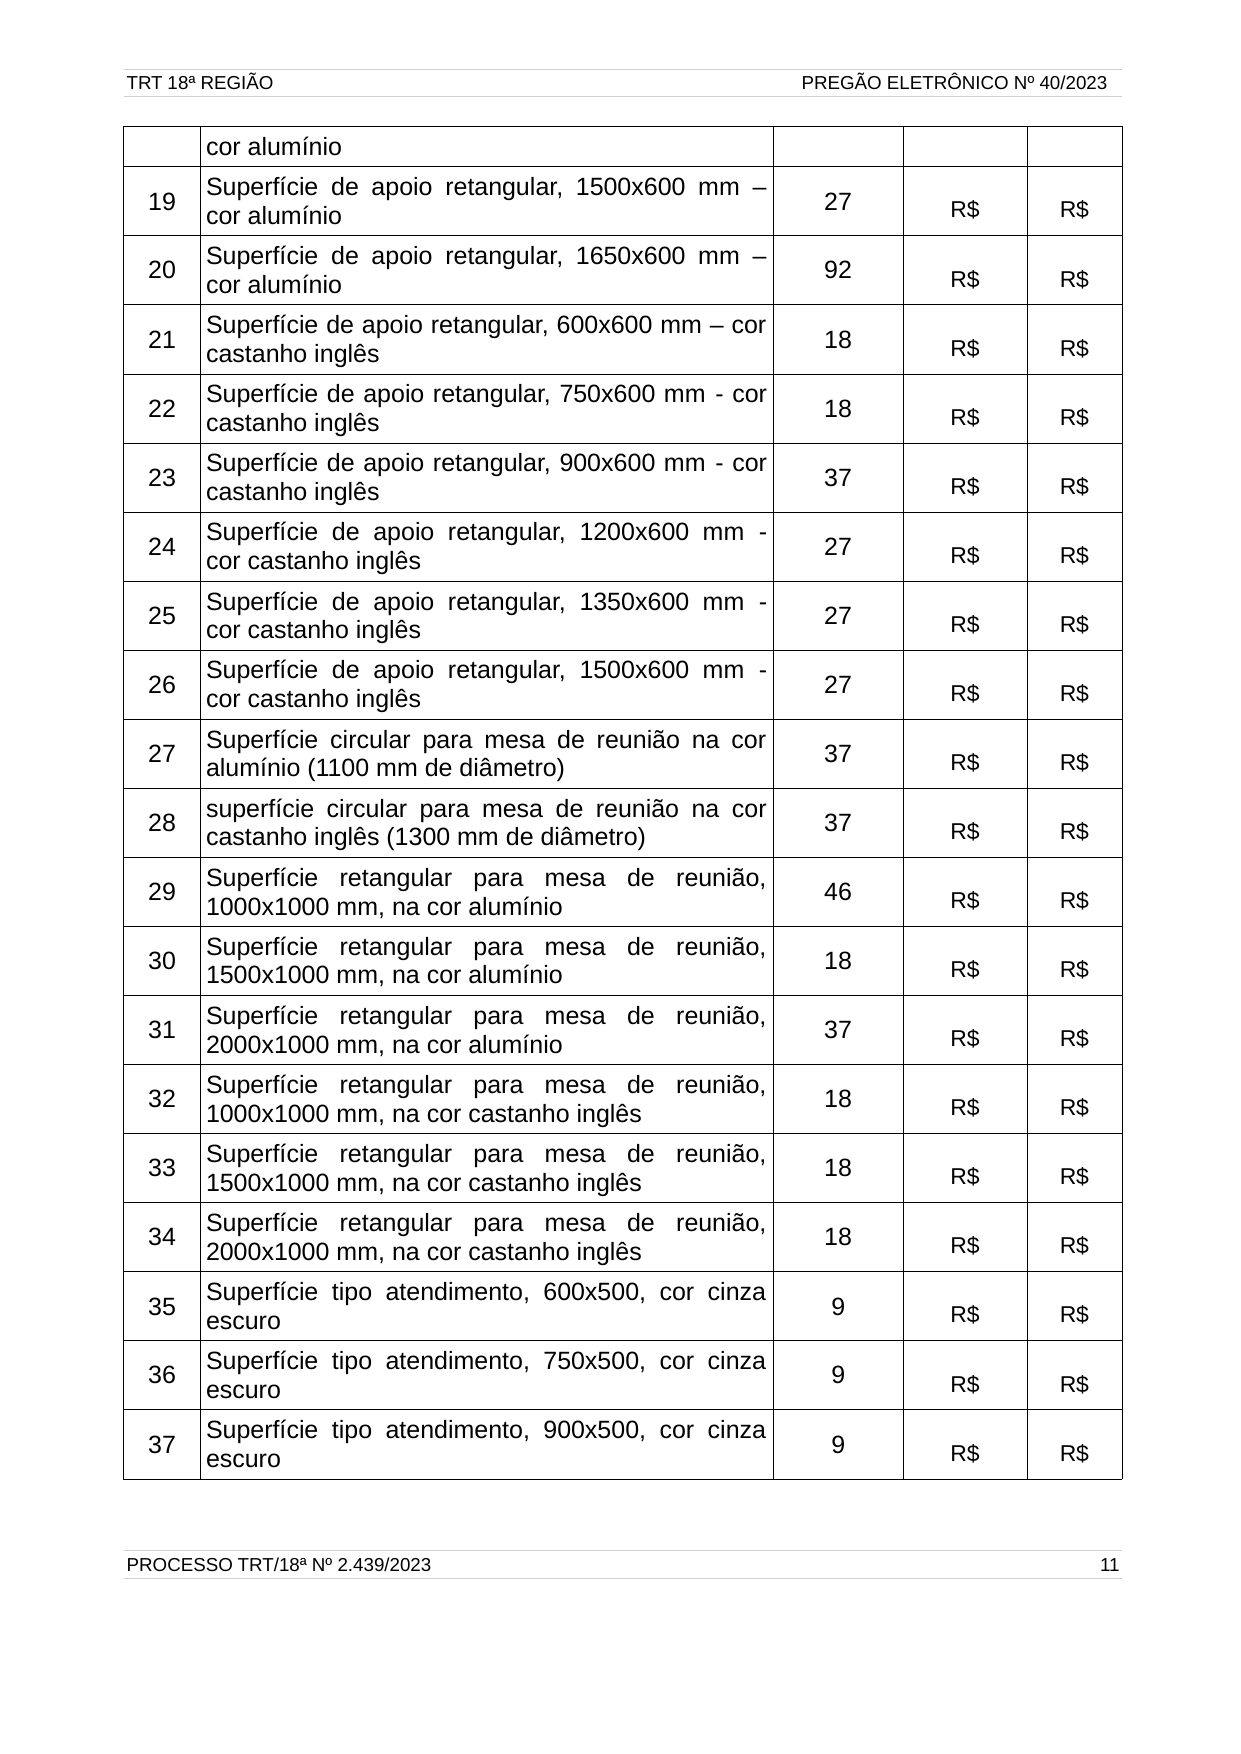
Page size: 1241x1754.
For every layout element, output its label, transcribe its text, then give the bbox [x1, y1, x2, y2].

table_cell R$ [1028, 513, 1122, 581]
table_cell R$ [904, 513, 1027, 581]
table_cell Superfície de apoio retangular, 1500x600 mm - cor castanho inglês [201, 651, 773, 719]
table_cell R$ [904, 651, 1027, 719]
table_cell R$ [1028, 651, 1122, 719]
table_cell R$ [904, 444, 1027, 512]
table_cell 20 [124, 236, 200, 304]
table_cell R$ [904, 236, 1027, 304]
table_cell 37 [774, 720, 903, 788]
table_cell 19 [124, 167, 200, 235]
table_cell [124, 127, 200, 166]
table_cell R$ [904, 305, 1027, 373]
table_cell 23 [124, 444, 200, 512]
table_cell R$ [1028, 1203, 1122, 1271]
table_cell Superfície de apoio retangular, 900x600 mm - cor castanho inglês [201, 444, 773, 512]
table_cell Superfície retangular para mesa de reunião, 1000x1000 mm, na cor castanho inglês [201, 1065, 773, 1133]
table_cell 27 [774, 513, 903, 581]
table_cell R$ [904, 789, 1027, 857]
table_cell R$ [1028, 582, 1122, 650]
table_cell R$ [904, 1410, 1027, 1478]
table_cell R$ [1028, 167, 1122, 235]
table_cell 26 [124, 651, 200, 719]
table_cell 27 [774, 651, 903, 719]
table_cell 18 [774, 1203, 903, 1271]
table_cell 33 [124, 1134, 200, 1202]
table_cell Superfície tipo atendimento, 750x500, cor cinza escuro [201, 1341, 773, 1409]
table_cell cor alumínio [201, 127, 773, 166]
table_cell 37 [774, 996, 903, 1064]
table_cell R$ [904, 927, 1027, 995]
table_cell 27 [774, 167, 903, 235]
table_cell 28 [124, 789, 200, 857]
table_cell 27 [774, 582, 903, 650]
table_cell R$ [904, 720, 1027, 788]
table_cell Superfície de apoio retangular, 1200x600 mm - cor castanho inglês [201, 513, 773, 581]
table_cell R$ [1028, 1134, 1122, 1202]
table_cell R$ [904, 1065, 1027, 1133]
table_cell Superfície tipo atendimento, 900x500, cor cinza escuro [201, 1410, 773, 1478]
table_cell R$ [1028, 996, 1122, 1064]
table_cell 46 [774, 858, 903, 926]
table_cell Superfície circular para mesa de reunião na cor alumínio (1100 mm de diâmetro) [201, 720, 773, 788]
table_cell 9 [774, 1272, 903, 1340]
table_cell R$ [904, 1134, 1027, 1202]
table_cell R$ [1028, 236, 1122, 304]
table_cell R$ [904, 582, 1027, 650]
table_cell 29 [124, 858, 200, 926]
table_cell 18 [774, 1134, 903, 1202]
table_cell Superfície retangular para mesa de reunião, 1000x1000 mm, na cor alumínio [201, 858, 773, 926]
table_cell [774, 127, 903, 166]
table_cell 21 [124, 305, 200, 373]
table_cell R$ [904, 375, 1027, 442]
table_cell 37 [124, 1410, 200, 1478]
table_cell R$ [1028, 927, 1122, 995]
table_cell 35 [124, 1272, 200, 1340]
table_cell 18 [774, 375, 903, 442]
table_cell superfície circular para mesa de reunião na cor castanho inglês (1300 mm de diâmetro) [201, 789, 773, 857]
table_cell 36 [124, 1341, 200, 1409]
table_cell R$ [1028, 789, 1122, 857]
table_cell R$ [904, 858, 1027, 926]
table_cell R$ [1028, 858, 1122, 926]
table_cell R$ [1028, 305, 1122, 373]
table_cell 92 [774, 236, 903, 304]
table_cell R$ [904, 1203, 1027, 1271]
table_cell 31 [124, 996, 200, 1064]
table_cell Superfície retangular para mesa de reunião, 1500x1000 mm, na cor alumínio [201, 927, 773, 995]
table_cell 18 [774, 927, 903, 995]
table_cell R$ [1028, 1341, 1122, 1409]
table_cell 18 [774, 1065, 903, 1133]
table_cell Superfície retangular para mesa de reunião, 1500x1000 mm, na cor castanho inglês [201, 1134, 773, 1202]
table_cell [904, 127, 1027, 166]
table_cell 27 [124, 720, 200, 788]
table_cell Superfície de apoio retangular, 1350x600 mm - cor castanho inglês [201, 582, 773, 650]
table_cell 25 [124, 582, 200, 650]
table_cell R$ [904, 167, 1027, 235]
table_cell R$ [1028, 444, 1122, 512]
table_cell Superfície de apoio retangular, 1500x600 mm – cor alumínio [201, 167, 773, 235]
table_cell 24 [124, 513, 200, 581]
table_cell R$ [1028, 720, 1122, 788]
table_cell 37 [774, 444, 903, 512]
table_cell R$ [1028, 1065, 1122, 1133]
table_cell 30 [124, 927, 200, 995]
table_cell 34 [124, 1203, 200, 1271]
table_cell 9 [774, 1410, 903, 1478]
table_cell Superfície retangular para mesa de reunião, 2000x1000 mm, na cor castanho inglês [201, 1203, 773, 1271]
table_cell R$ [1028, 1410, 1122, 1478]
table_cell 37 [774, 789, 903, 857]
table_cell Superfície tipo atendimento, 600x500, cor cinza escuro [201, 1272, 773, 1340]
table_cell Superfície retangular para mesa de reunião, 2000x1000 mm, na cor alumínio [201, 996, 773, 1064]
table_cell 9 [774, 1341, 903, 1409]
table_cell 32 [124, 1065, 200, 1133]
table_cell 22 [124, 375, 200, 442]
table_cell R$ [1028, 1272, 1122, 1340]
table_cell R$ [1028, 375, 1122, 442]
table_cell R$ [904, 996, 1027, 1064]
table_cell R$ [904, 1272, 1027, 1340]
table_cell Superfície de apoio retangular, 750x600 mm - cor castanho inglês [201, 375, 773, 442]
table_cell Superfície de apoio retangular, 600x600 mm – cor castanho inglês [201, 305, 773, 373]
table_cell R$ [904, 1341, 1027, 1409]
table_cell [1028, 127, 1122, 166]
table_cell 18 [774, 305, 903, 373]
table_cell Superfície de apoio retangular, 1650x600 mm – cor alumínio [201, 236, 773, 304]
